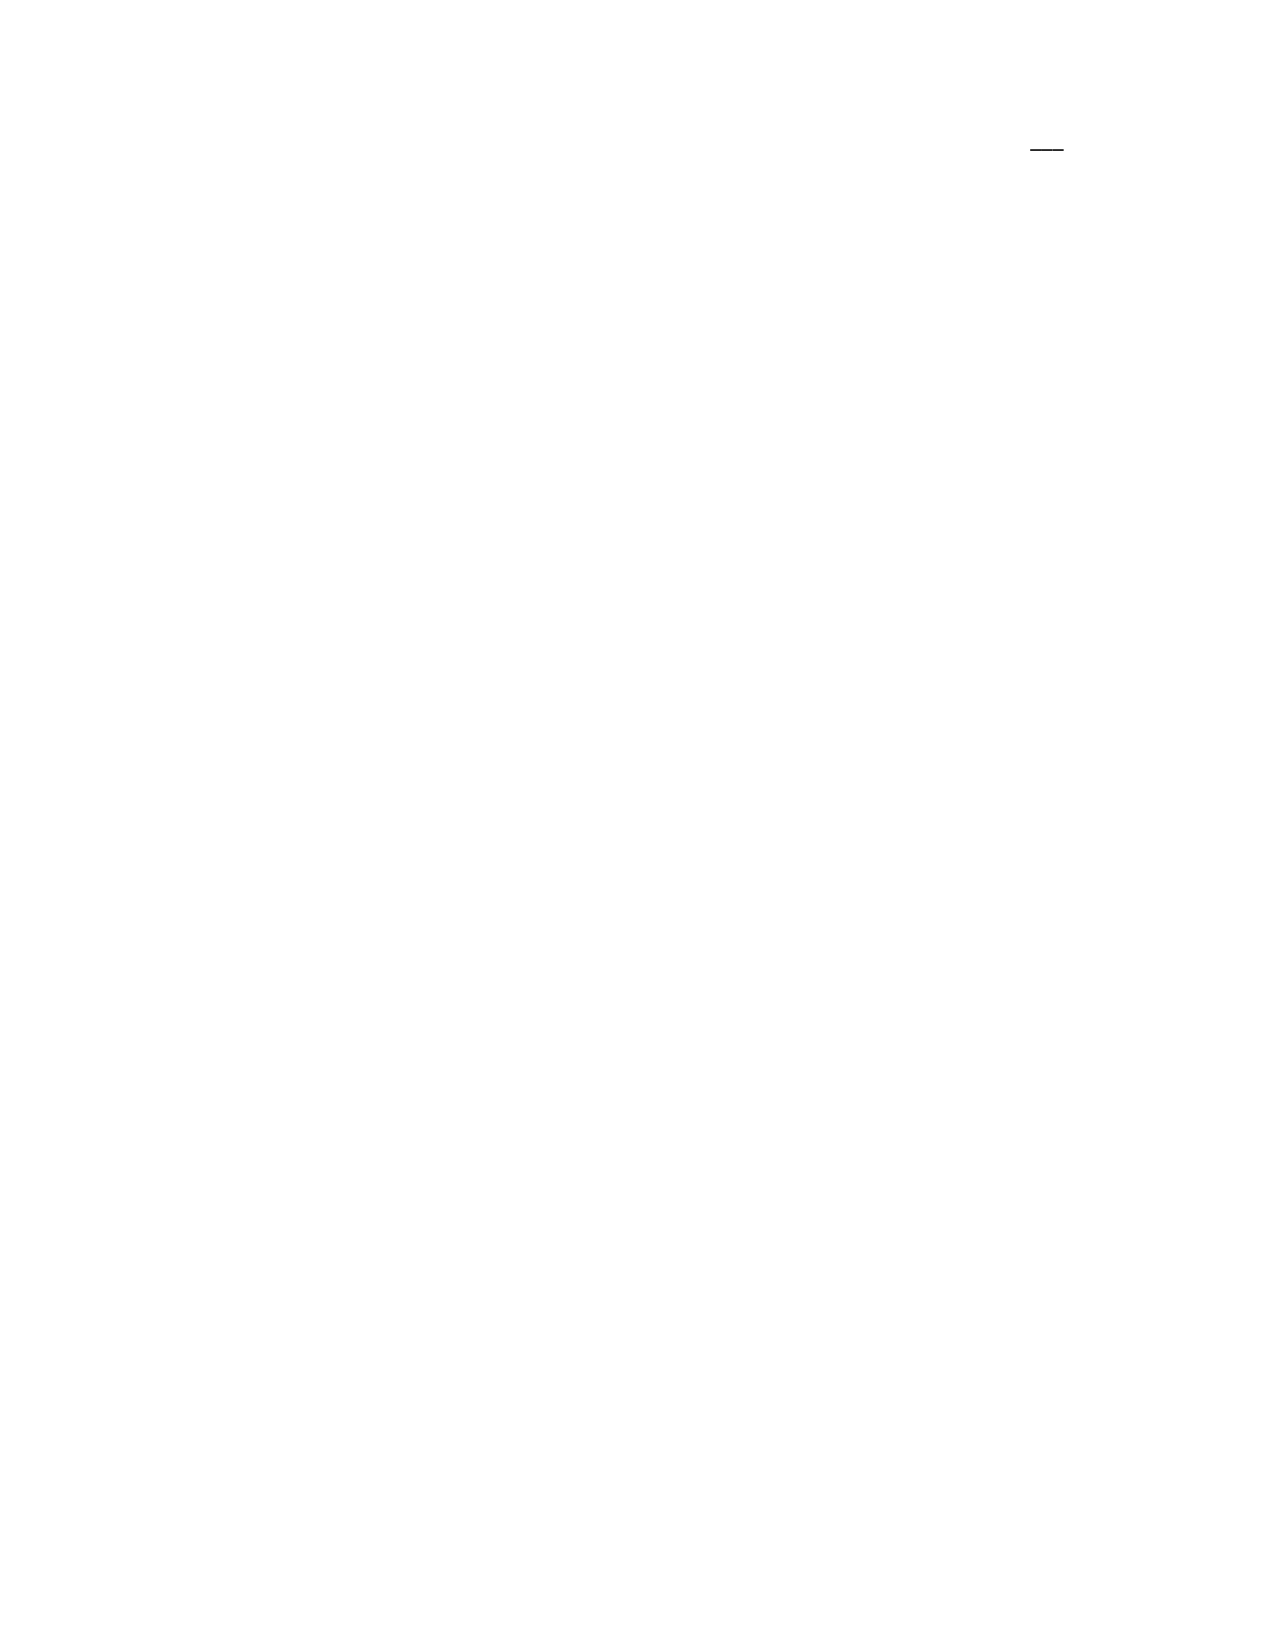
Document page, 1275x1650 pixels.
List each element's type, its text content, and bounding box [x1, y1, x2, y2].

table_cell [624, 118, 839, 158]
table_cell ___ [1027, 118, 1157, 158]
table_cell [839, 118, 1027, 158]
table_cell [408, 118, 624, 158]
table_cell [118, 118, 408, 158]
